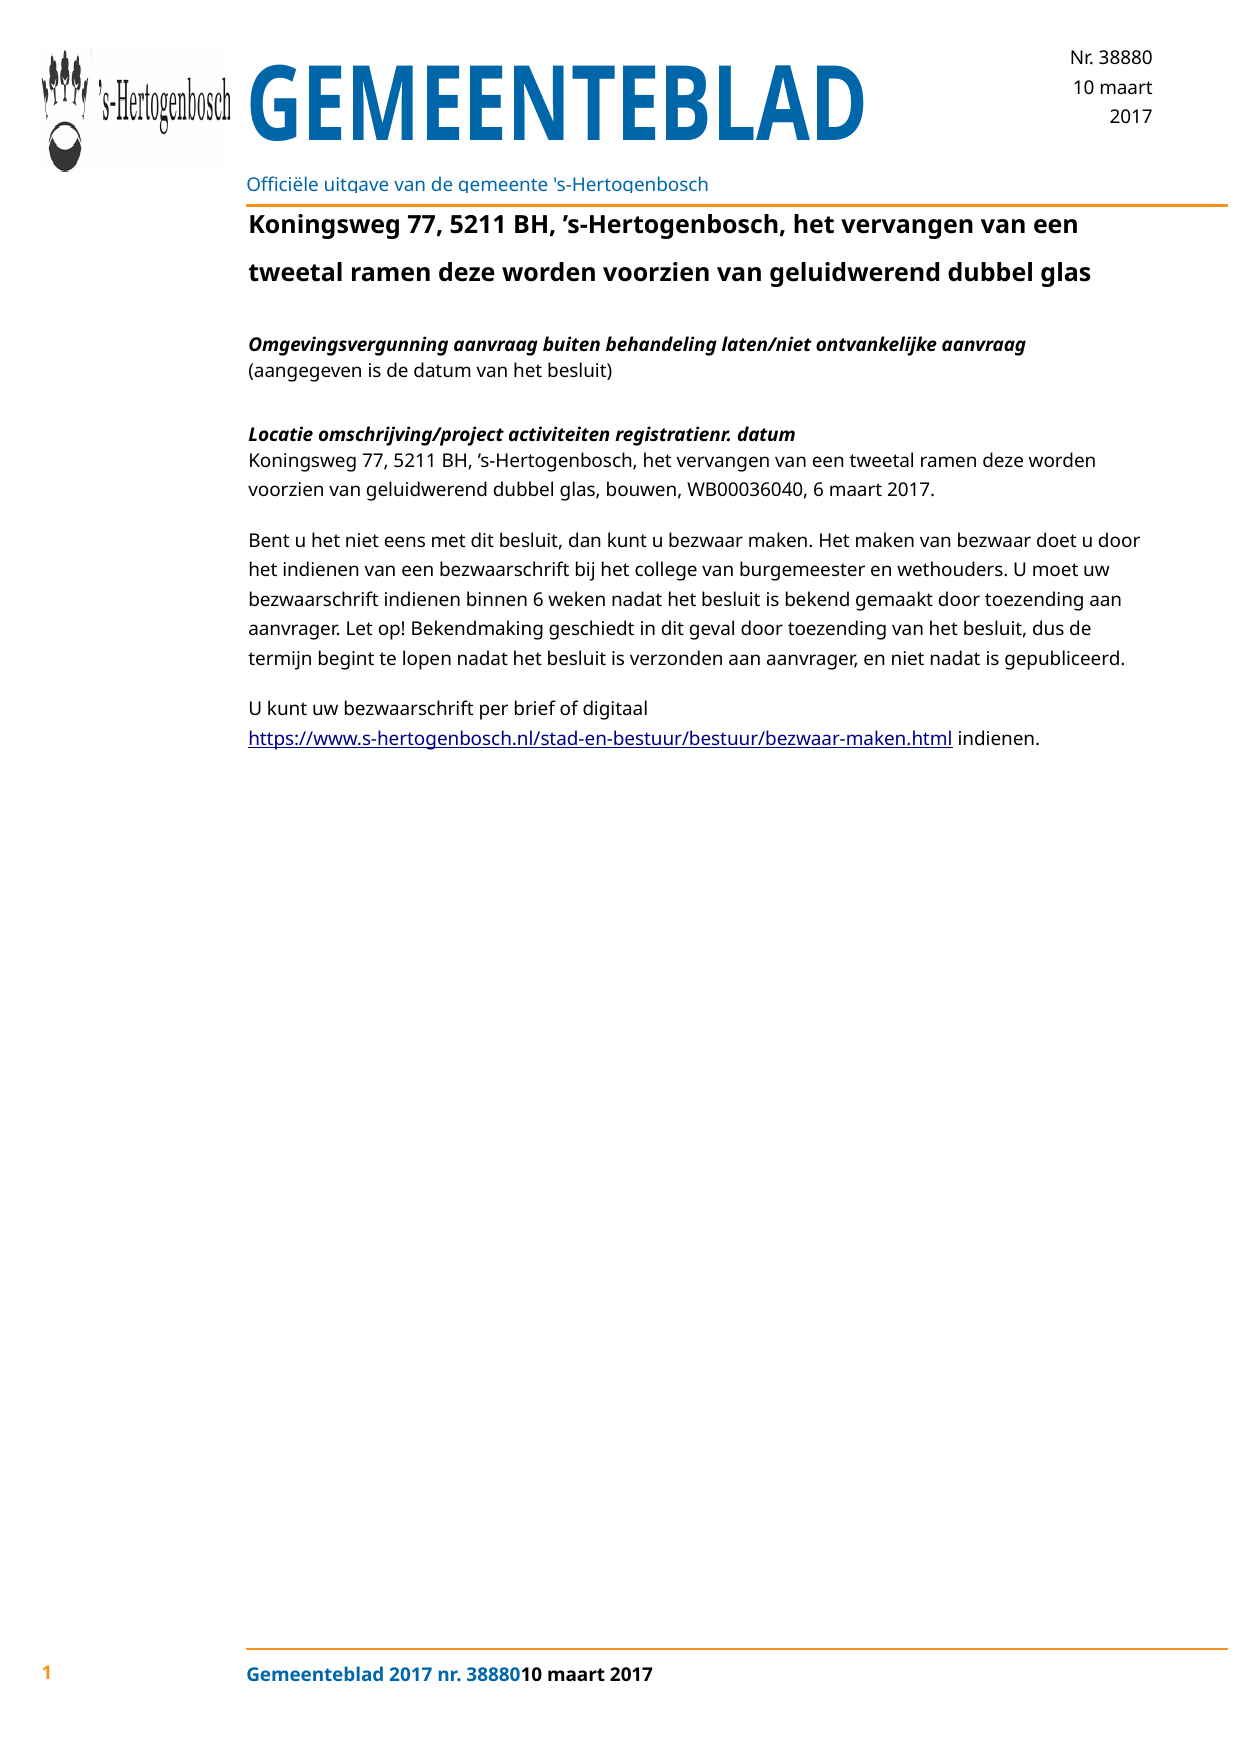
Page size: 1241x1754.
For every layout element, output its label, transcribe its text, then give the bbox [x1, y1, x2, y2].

text Bent u het niet eens met dit besluit, dan kunt u bezwaar maken. Het maken van bezwaar doet u door het indienen van een bezwaarschrift bij het college van burgemeester en wethouders. U moet uw bezwaarschrift indienen binnen 6 weken nadat het besluit is bekend gemaakt door toezending aan aanvrager. Let op! Bekendmaking geschiedt in dit geval door toezending van het besluit, dus de termijn begint te lopen nadat het besluit is verzonden aan aanvrager, en niet nadat is gepubliceerd. [248, 527, 1152, 671]
text Koningsweg 77, 5211 BH, ’s-Hertogenbosch, het vervangen van een tweetal ramen deze worden voorzien van geluidwerend dubbel glas, bouwen, WB00036040, 6 maart 2017. [248, 447, 1152, 502]
text Koningsweg 77, 5211 BH, ’s-Hertogenbosch, het vervangen van een tweetal ramen deze worden voorzien van geluidwerend dubbel glas [248, 207, 1152, 288]
text U kunt uw bezwaarschrift per brief of digitaal https://www.s-hertogenbosch.nl/stad-en-bestuur/bestuur/bezwaar-maken.html indienen. [248, 696, 1152, 751]
picture [41, 47, 231, 172]
text Omgevingsvergunning aanvraag buiten behandeling laten/niet ontvankelijke aanvraag [248, 331, 1152, 357]
text (aangegeven is de datum van het besluit) [248, 357, 1152, 383]
text Locatie omschrijving/project activiteiten registratienr. datum [248, 421, 1152, 447]
